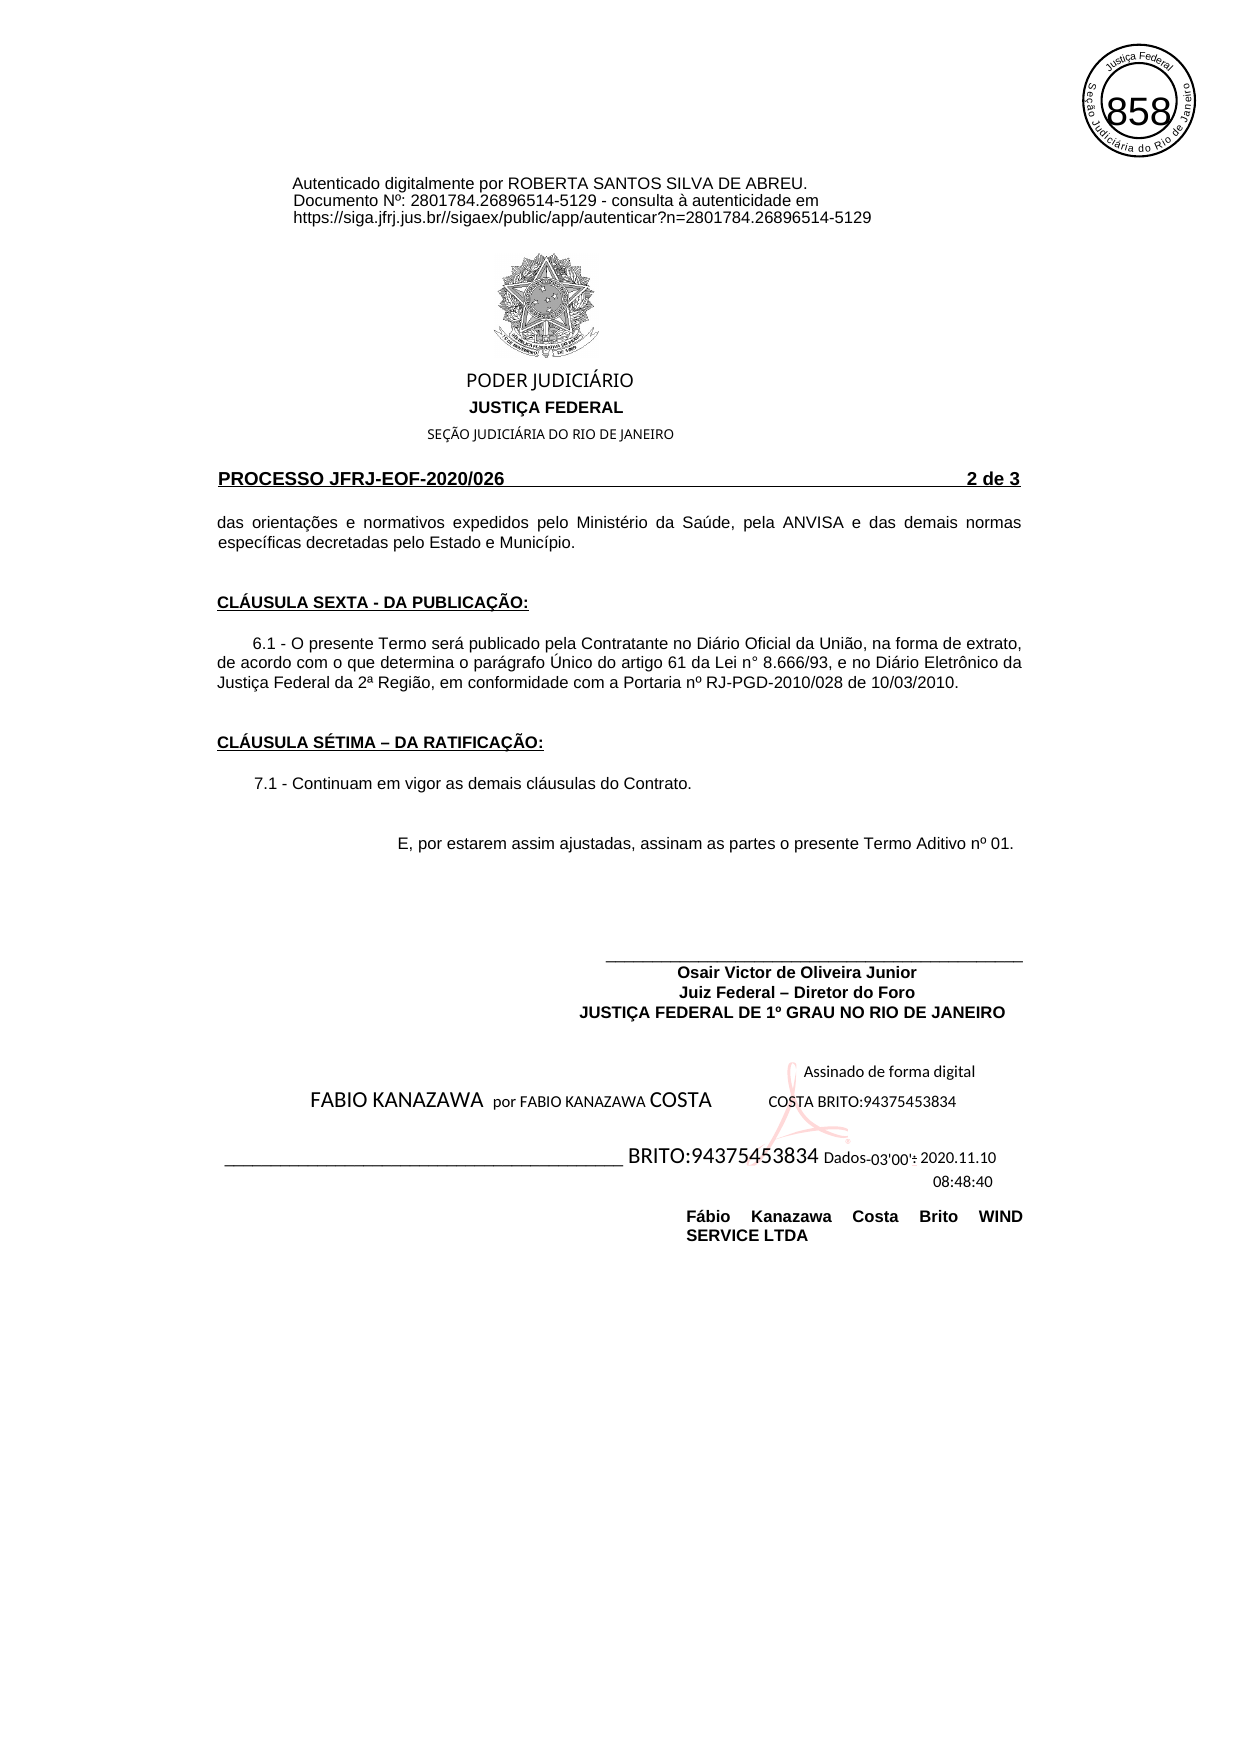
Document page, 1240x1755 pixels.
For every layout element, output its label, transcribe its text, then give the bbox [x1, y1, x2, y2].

subtitle PODER JUDICIÁRIO [217, 367, 1026, 393]
text E, por estarem assim ajustadas, assinam as partes o presente Termo Aditivo nº 01. [218, 834, 1023, 853]
text Juiz Federal – Diretor do Foro [679, 983, 1023, 1002]
text Assinado de forma digital [218, 1053, 979, 1083]
text SEÇÃO JUDICIÁRIA DO RIO DE JANEIRO [217, 422, 1026, 443]
text 6.1 - O presente Termo será publicado pela Contratante no Diário Oficial da União, na forma de extrato, de acordo com o que determina o parágrafo Único do artigo 61 da Lei n° 8.666/93, e no Diário Eletrônico da Justiça Federal da 2ª Região, em conformidade com a Portaria nº RJ-PGD-2010/028 de 10/03/2010. [217, 633, 1023, 692]
text _____________________________________________ Osair Victor de Oliveira Junior [595, 944, 1023, 982]
subtitle FABIO KANAZAWA por FABIO KANAZAWA COSTA COSTA BRITO:94375453834 [795, 1085, 960, 1113]
text Autenticado digitalmente por ROBERTA SANTOS SILVA DE ABREU. Documento Nº: 2801784.26896514-5129 - consulta à autenticidade em https://siga.jfrj.jus.br//sigaex/public/app/autenticar?n=2801784.26896514-5129 [292, 176, 895, 227]
text CLÁUSULA SEXTA - DA PUBLICAÇÃO: [217, 593, 1026, 612]
subtitle FABIO KANAZAWA por FABIO KANAZAWA COSTA COSTA BRITO:94375453834 [218, 1085, 790, 1113]
subtitle PROCESSO JFRJ-EOF-2020/026 2 de 3 [218, 467, 1026, 489]
text ___________________________________________ BRITO:94375453834 Dados-03'00': 2020.11.10 08:48:40 [218, 1138, 996, 1192]
text das orientações e normativos expedidos pelo Ministério da Saúde, pela ANVISA e das demais normas específicas decretadas pelo Estado e Município. [217, 513, 1023, 552]
text CLÁUSULA SÉTIMA – DA RATIFICAÇÃO: [217, 733, 1026, 752]
subtitle Fábio Kanazawa Costa Brito WIND SERVICE LTDA [686, 1206, 1023, 1245]
text 7.1 - Continuam em vigor as demais cláusulas do Contrato. [254, 773, 1023, 793]
text JUSTIÇA FEDERAL DE 1º GRAU NO RIO DE JANEIRO [218, 1003, 1010, 1022]
subtitle JUSTIÇA FEDERAL [217, 396, 1026, 417]
